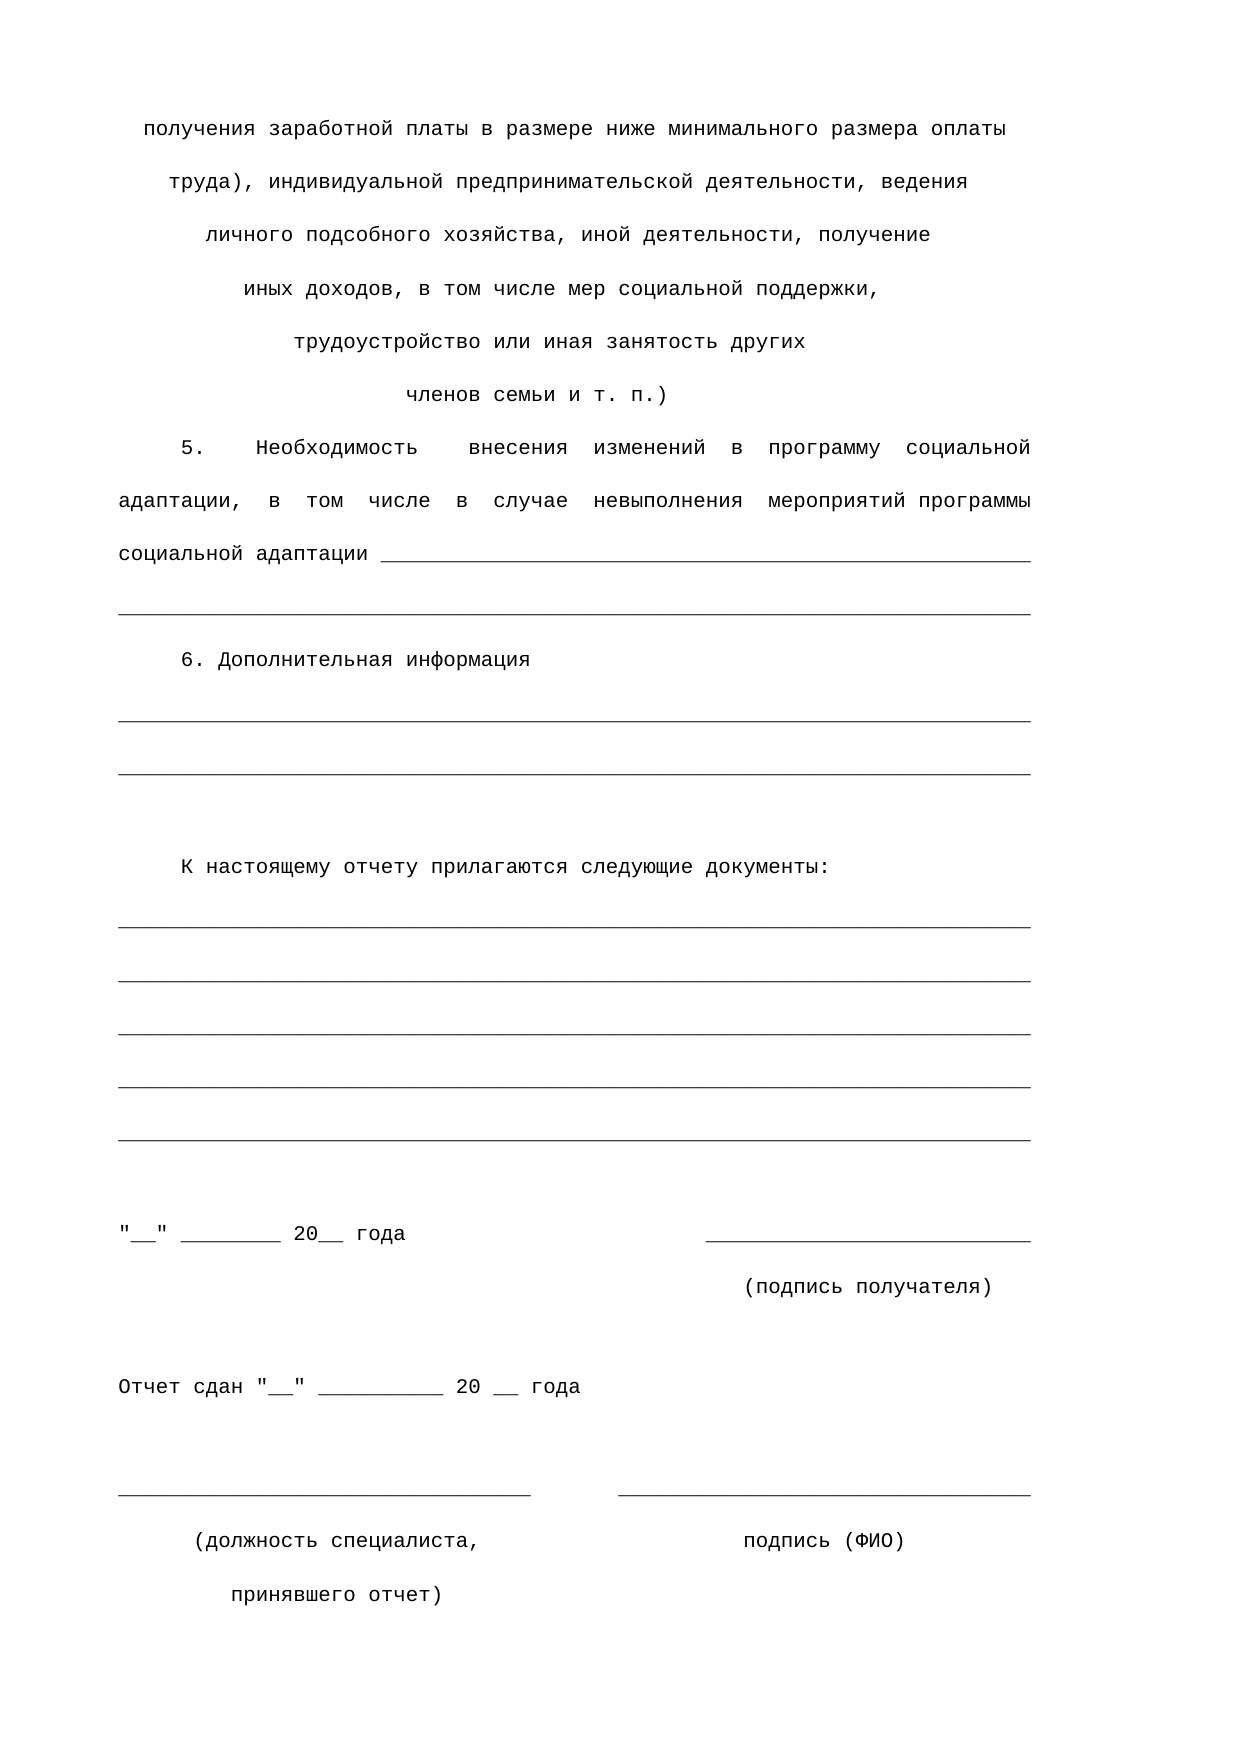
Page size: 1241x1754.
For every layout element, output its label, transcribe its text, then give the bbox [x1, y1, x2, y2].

text _________________________________________________________________________ [118, 702, 1122, 726]
text (подпись получателя) [118, 1276, 1122, 1299]
text социальной адаптации ____________________________________________________ [118, 543, 1122, 567]
text 5. Необходимость внесения изменений в программу социальной [118, 437, 1122, 461]
text _________________________________________________________________________ [118, 963, 1122, 986]
text _________________________________________________________________________ [118, 1069, 1122, 1092]
text К настоящему отчету прилагаются следующие документы: [118, 856, 1122, 880]
text иных доходов, в том числе мер социальной поддержки, [118, 277, 1122, 301]
text _________________________________________________________________________ [118, 909, 1122, 933]
text "__" ________ 20__ года __________________________ [118, 1223, 1122, 1246]
text получения заработной платы в размере ниже минимального размера оплаты [118, 118, 1122, 142]
text _________________________________________________________________________ [118, 596, 1122, 620]
text 6. Дополнительная информация [118, 649, 1122, 673]
text членов семьи и т. п.) [118, 384, 1122, 407]
text _________________________________ _________________________________ [118, 1477, 1122, 1501]
text _________________________________________________________________________ [118, 1122, 1122, 1146]
text (должность специалиста, подпись (ФИО) [118, 1530, 1122, 1554]
text адаптации, в том числе в случае невыполнения мероприятий программы [118, 490, 1122, 514]
text _________________________________________________________________________ [118, 1016, 1122, 1039]
text Отчет сдан "__" __________ 20 __ года [118, 1377, 1122, 1400]
text труда), индивидуальной предпринимательской деятельности, ведения [118, 171, 1122, 195]
text трудоустройство или иная занятость других [118, 331, 1122, 354]
text _________________________________________________________________________ [118, 756, 1122, 779]
text принявшего отчет) [118, 1583, 1122, 1607]
text личного подсобного хозяйства, иной деятельности, получение [118, 224, 1122, 248]
